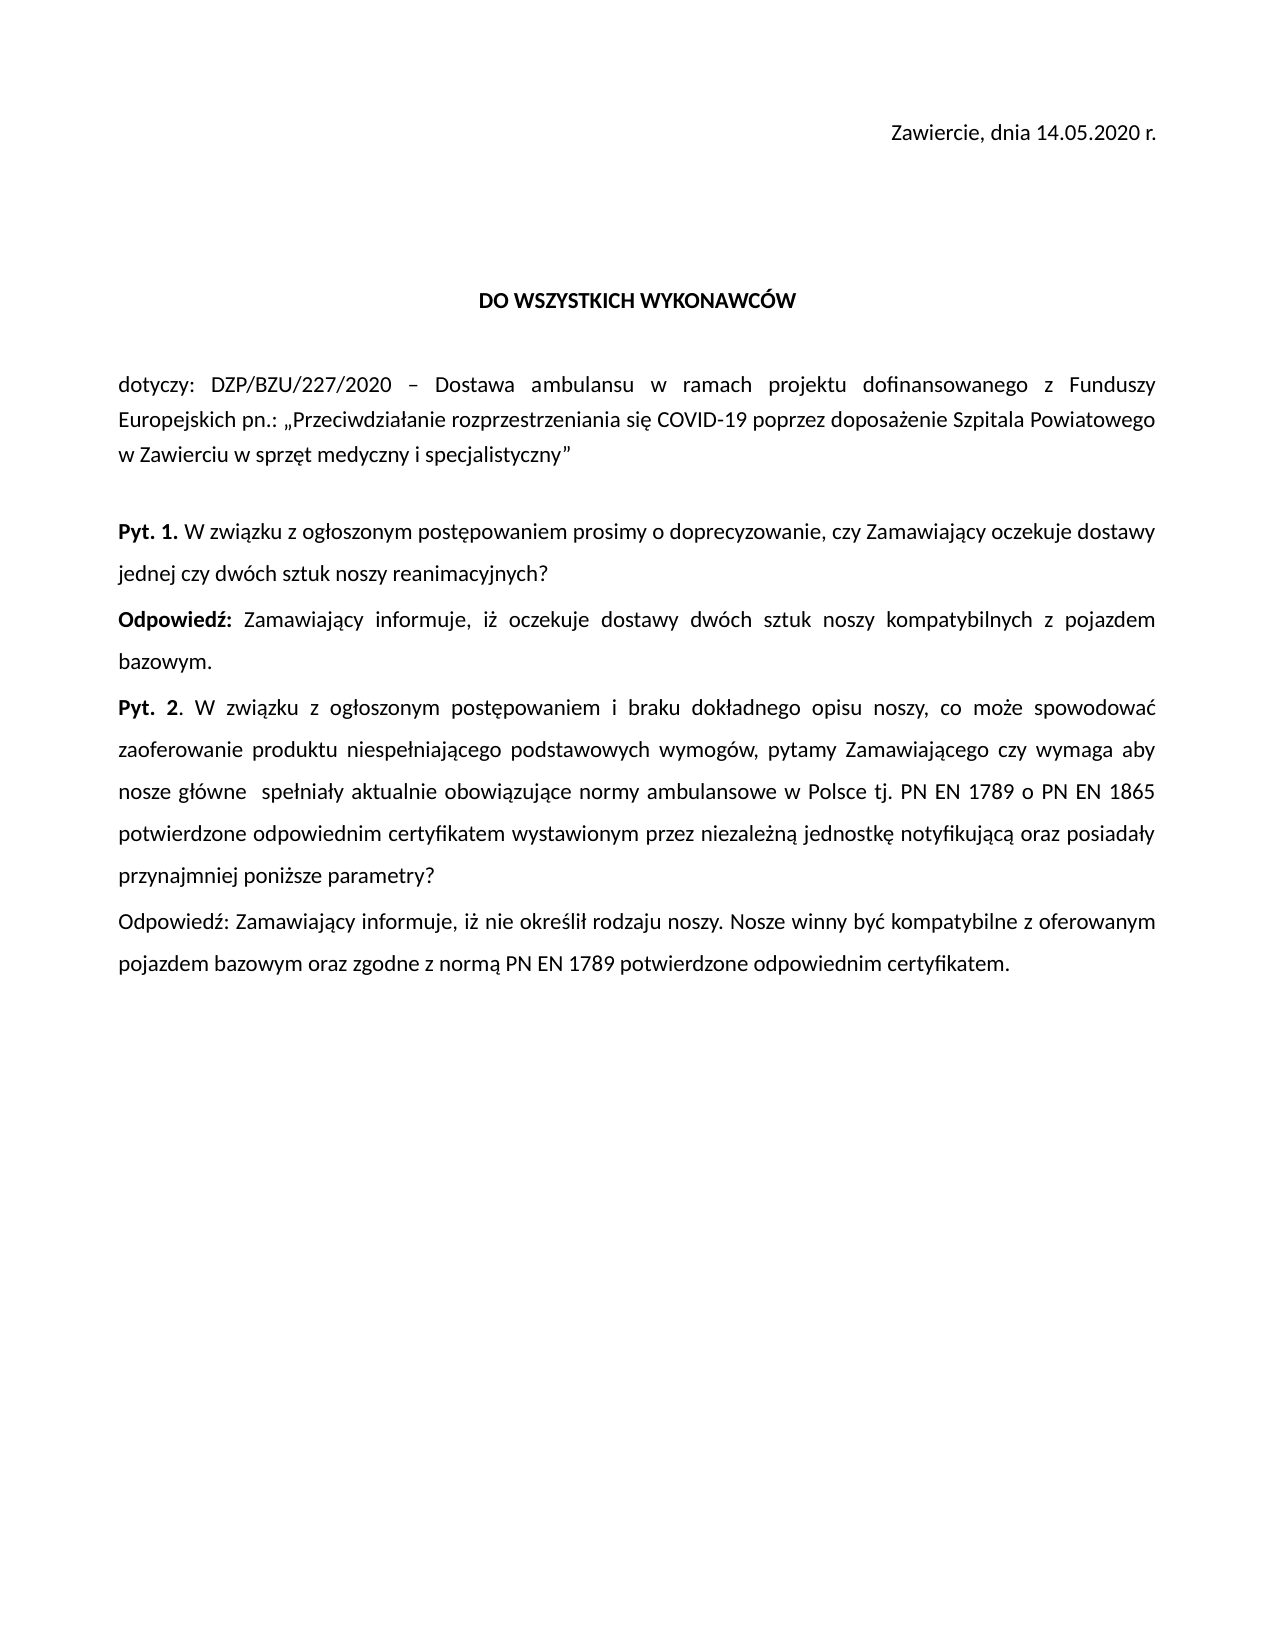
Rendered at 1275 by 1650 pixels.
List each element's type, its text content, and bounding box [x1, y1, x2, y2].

list Odpowiedź: Zamawiający informuje, iż nie określił rodzaju noszy. Nosze winny być kompatybilne z oferowanym pojazdem bazowym oraz zgodne z normą PN EN 1789 potwierdzone odpowiednim certyfikatem. [118, 907, 1157, 977]
list Pyt. 1. W związku z ogłoszonym postępowaniem prosimy o doprecyzowanie, czy Zamawiający oczekuje dostawy jednej czy dwóch sztuk noszy reanimacyjnych? [118, 517, 1157, 587]
text dotyczy: DZP/BZU/227/2020 – Dostawa ambulansu w ramach projektu dofinansowanego z Funduszy Europejskich pn.: „Przeciwdziałanie rozprzestrzeniania się COVID-19 poprzez doposażenie Szpitala Powiatowego w Zawierciu w sprzęt medyczny i specjalistyczny” [118, 370, 1157, 468]
text DO WSZYSTKICH WYKONAWCÓW [118, 286, 1157, 314]
text Zawiercie, dnia 14.05.2020 r. [118, 118, 1157, 146]
list Pyt. 2. W związku z ogłoszonym postępowaniem i braku dokładnego opisu noszy, co może spowodować zaoferowanie produktu niespełniającego podstawowych wymogów, pytamy Zamawiającego czy wymaga aby nosze główne spełniały aktualnie obowiązujące normy ambulansowe w Polsce tj. PN EN 1789 o PN EN 1865 potwierdzone odpowiednim certyfikatem wystawionym przez niezależną jednostkę notyfikującą oraz posiadały przynajmniej poniższe parametry? [118, 693, 1157, 889]
list Odpowiedź: Zamawiający informuje, iż oczekuje dostawy dwóch sztuk noszy kompatybilnych z pojazdem bazowym. [118, 605, 1157, 675]
